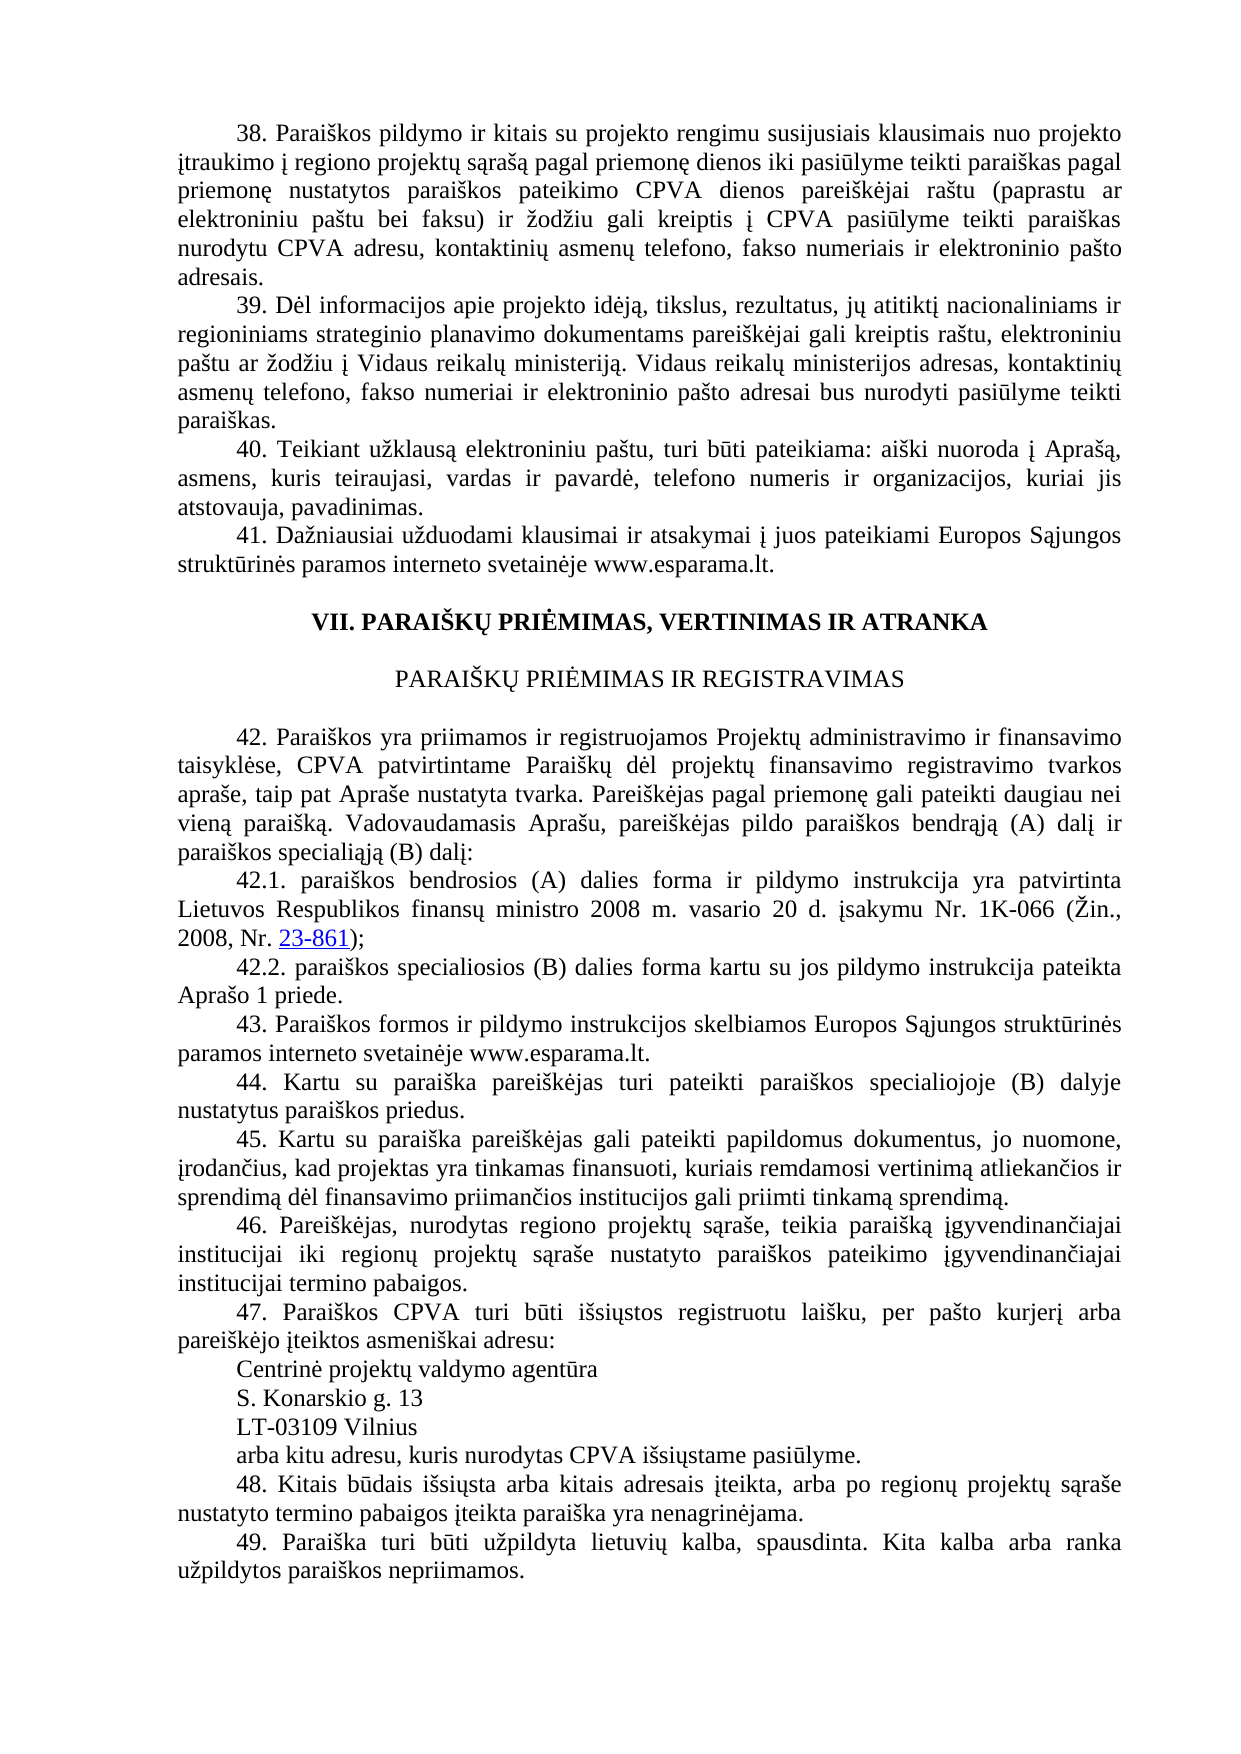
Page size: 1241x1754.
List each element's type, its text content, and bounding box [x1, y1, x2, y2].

text 42.1. paraiškos bendrosios (A) dalies forma ir pildymo instrukcija yra patvirtinta Lietuvos Respublikos finansų ministro 2008 m. vasario 20 d. įsakymu Nr. 1K-066 (Žin., 2008, Nr. 23-861); [177, 866, 1122, 952]
text VII. PARAIŠKŲ PRIĖMIMAS, VERTINIMAS IR ATRANKA [177, 607, 1122, 636]
text 40. Teikiant užklausą elektroniniu paštu, turi būti pateikiama: aiški nuoroda į Aprašą, asmens, kuris teiraujasi, vardas ir pavardė, telefono numeris ir organizacijos, kuriai jis atstovauja, pavadinimas. [177, 434, 1122, 521]
text 46. Pareiškėjas, nurodytas regiono projektų sąraše, teikia paraišką įgyvendinančiajai institucijai iki regionų projektų sąraše nustatyto paraiškos pateikimo įgyvendinančiajai institucijai termino pabaigos. [177, 1211, 1122, 1297]
text 39. Dėl informacijos apie projekto idėją, tikslus, rezultatus, jų atitiktį nacionaliniams ir regioniniams strateginio planavimo dokumentams pareiškėjai gali kreiptis raštu, elektroniniu paštu ar žodžiu į Vidaus reikalų ministeriją. Vidaus reikalų ministerijos adresas, kontaktinių asmenų telefono, fakso numeriai ir elektroninio pašto adresai bus nurodyti pasiūlyme teikti paraiškas. [177, 291, 1122, 434]
text 42.2. paraiškos specialiosios (B) dalies forma kartu su jos pildymo instrukcija pateikta Aprašo 1 priede. [177, 952, 1122, 1009]
text 38. Paraiškos pildymo ir kitais su projekto rengimu susijusiais klausimais nuo projekto įtraukimo į regiono projektų sąrašą pagal priemonę dienos iki pasiūlyme teikti paraiškas pagal priemonę nustatytos paraiškos pateikimo CPVA dienos pareiškėjai raštu (paprastu ar elektroniniu paštu bei faksu) ir žodžiu gali kreiptis į CPVA pasiūlyme teikti paraiškas nurodytu CPVA adresu, kontaktinių asmenų telefono, fakso numeriais ir elektroninio pašto adresais. [177, 118, 1122, 291]
text Centrinė projektų valdymo agentūra [177, 1354, 1122, 1383]
text 49. Paraiška turi būti užpildyta lietuvių kalba, spausdinta. Kita kalba arba ranka užpildytos paraiškos nepriimamos. [177, 1527, 1122, 1584]
text 43. Paraiškos formos ir pildymo instrukcijos skelbiamos Europos Sąjungos struktūrinės paramos interneto svetainėje www.esparama.lt. [177, 1009, 1122, 1067]
text LT-03109 Vilnius [177, 1412, 1122, 1441]
text 42. Paraiškos yra priimamos ir registruojamos Projektų administravimo ir finansavimo taisyklėse, CPVA patvirtintame Paraiškų dėl projektų finansavimo registravimo tvarkos apraše, taip pat Apraše nustatyta tvarka. Pareiškėjas pagal priemonę gali pateikti daugiau nei vieną paraišką. Vadovaudamasis Aprašu, pareiškėjas pildo paraiškos bendrąją (A) dalį ir paraiškos specialiąją (B) dalį: [177, 722, 1122, 866]
text 48. Kitais būdais išsiųsta arba kitais adresais įteikta, arba po regionų projektų sąraše nustatyto termino pabaigos įteikta paraiška yra nenagrinėjama. [177, 1469, 1122, 1527]
text 45. Kartu su paraiška pareiškėjas gali pateikti papildomus dokumentus, jo nuomone, įrodančius, kad projektas yra tinkamas finansuoti, kuriais remdamosi vertinimą atliekančios ir sprendimą dėl finansavimo priimančios institucijos gali priimti tinkamą sprendimą. [177, 1124, 1122, 1211]
text 44. Kartu su paraiška pareiškėjas turi pateikti paraiškos specialiojoje (B) dalyje nustatytus paraiškos priedus. [177, 1067, 1122, 1124]
text arba kitu adresu, kuris nurodytas CPVA išsiųstame pasiūlyme. [177, 1441, 1122, 1469]
text 41. Dažniausiai užduodami klausimai ir atsakymai į juos pateikiami Europos Sąjungos struktūrinės paramos interneto svetainėje www.esparama.lt. [177, 521, 1122, 578]
text S. Konarskio g. 13 [177, 1383, 1122, 1412]
text PARAIŠKŲ PRIĖMIMAS IR REGISTRAVIMAS [177, 664, 1122, 693]
text 47. Paraiškos CPVA turi būti išsiųstos registruotu laišku, per pašto kurjerį arba pareiškėjo įteiktos asmeniškai adresu: [177, 1297, 1122, 1354]
